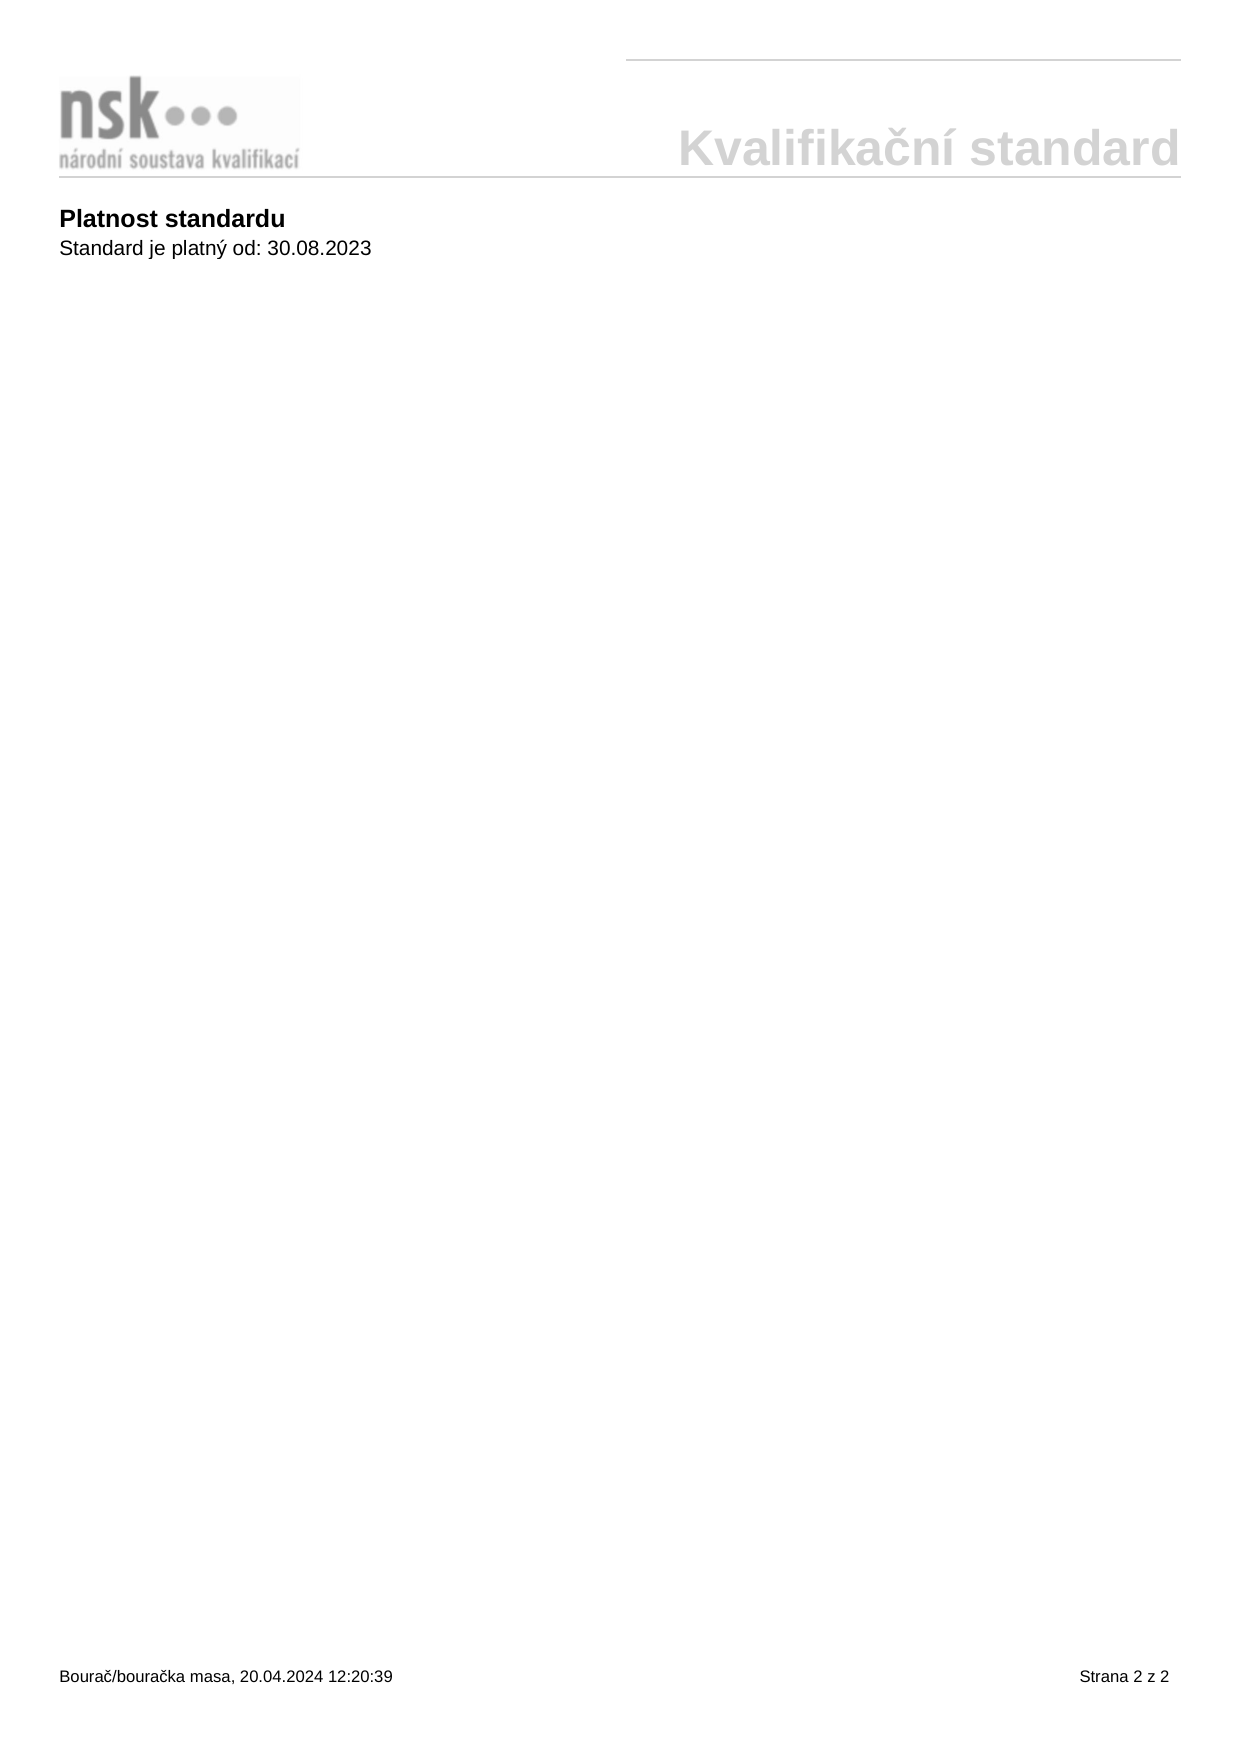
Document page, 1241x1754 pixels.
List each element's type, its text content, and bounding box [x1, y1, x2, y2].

table_cell [484, 259, 620, 559]
table_cell [626, 859, 862, 1159]
table_cell Bourač/bouračka masa, 20.04.2024 12:20:39 [59, 1658, 862, 1694]
table_cell [1169, 259, 1181, 559]
table_cell [1093, 1409, 1169, 1658]
table_cell [1093, 259, 1169, 559]
table_cell [59, 171, 483, 176]
table_cell [59, 859, 483, 1159]
table_cell Platnost standardu [59, 200, 1181, 236]
table_cell [1093, 559, 1169, 859]
table_cell [620, 559, 626, 859]
table_cell [59, 194, 483, 200]
table_cell [59, 1159, 483, 1409]
table_cell [1169, 1409, 1181, 1658]
table_cell [1093, 859, 1169, 1159]
table_cell [862, 194, 1093, 200]
table_cell [862, 1409, 1093, 1658]
table_cell [1169, 559, 1181, 859]
table_cell [1169, 1658, 1181, 1694]
picture [58, 59, 621, 171]
table_cell [620, 1159, 626, 1409]
table_cell [620, 259, 626, 559]
table_cell [484, 559, 620, 859]
table_cell [626, 1159, 862, 1409]
table_cell [620, 859, 626, 1159]
table_cell [1093, 1159, 1169, 1409]
table_cell [484, 1159, 620, 1409]
table_cell Strana 2 z 2 [862, 1658, 1169, 1694]
table_cell [59, 259, 483, 559]
table_cell [862, 259, 1093, 559]
table_cell [484, 859, 620, 1159]
table_cell [59, 1409, 483, 1658]
table_cell Standard je platný od: 30.08.2023 [59, 236, 1181, 259]
table_cell [626, 194, 862, 200]
table_cell [621, 59, 626, 170]
table_cell Kvalifikační standard [626, 61, 1181, 176]
table_cell [620, 1409, 626, 1658]
table_cell [1169, 1159, 1181, 1409]
table_cell [862, 1159, 1093, 1409]
table_cell [626, 1409, 862, 1658]
table_cell [626, 259, 862, 559]
table_cell [1169, 194, 1181, 200]
table_cell [484, 194, 620, 200]
table_cell [1093, 194, 1169, 200]
table_cell [59, 178, 1181, 194]
table_cell [862, 559, 1093, 859]
table_cell [626, 559, 862, 859]
table_cell [59, 559, 483, 859]
table_cell [1169, 859, 1181, 1159]
table_cell [484, 1409, 620, 1658]
table_cell [862, 859, 1093, 1159]
table_cell [484, 171, 620, 176]
